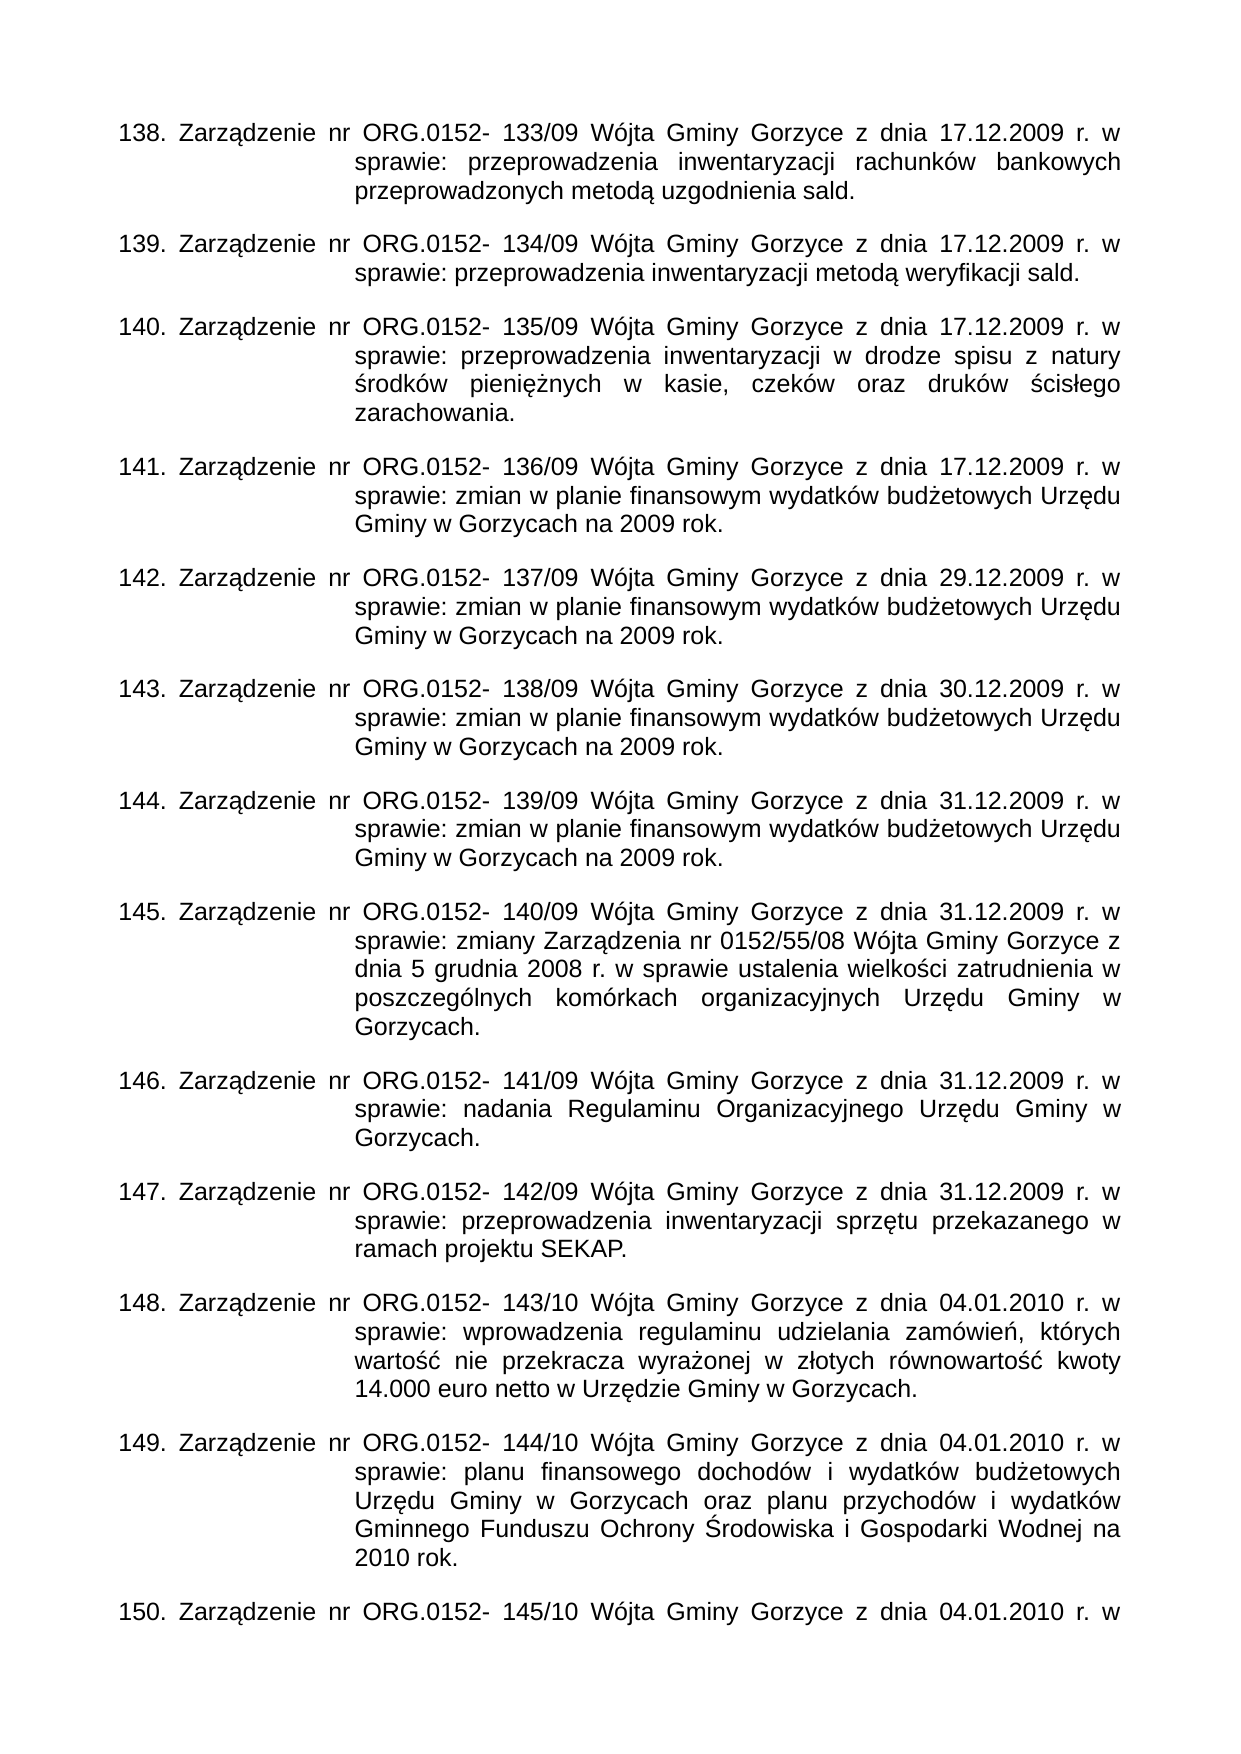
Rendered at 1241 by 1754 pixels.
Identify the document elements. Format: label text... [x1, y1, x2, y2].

text 143. Zarządzenie nr ORG.0152- 138/09 Wójta Gminy Gorzyce z dnia 30.12.2009 r. w sprawie: zmian w planie finansowym wydatków budżetowych Urzędu Gminy w Gorzycach na 2009 rok. [118, 674, 1122, 761]
text 146. Zarządzenie nr ORG.0152- 141/09 Wójta Gminy Gorzyce z dnia 31.12.2009 r. w sprawie: nadania Regulaminu Organizacyjnego Urzędu Gminy w Gorzycach. [118, 1066, 1122, 1152]
text 142. Zarządzenie nr ORG.0152- 137/09 Wójta Gminy Gorzyce z dnia 29.12.2009 r. w sprawie: zmian w planie finansowym wydatków budżetowych Urzędu Gminy w Gorzycach na 2009 rok. [118, 563, 1122, 649]
text 147. Zarządzenie nr ORG.0152- 142/09 Wójta Gminy Gorzyce z dnia 31.12.2009 r. w sprawie: przeprowadzenia inwentaryzacji sprzętu przekazanego w ramach projektu SEKAP. [118, 1177, 1122, 1263]
text 145. Zarządzenie nr ORG.0152- 140/09 Wójta Gminy Gorzyce z dnia 31.12.2009 r. w sprawie: zmiany Zarządzenia nr 0152/55/08 Wójta Gminy Gorzyce z dnia 5 grudnia 2008 r. w sprawie ustalenia wielkości zatrudnienia w poszczególnych komórkach organizacyjnych Urzędu Gminy w Gorzycach. [118, 897, 1122, 1041]
text 148. Zarządzenie nr ORG.0152- 143/10 Wójta Gminy Gorzyce z dnia 04.01.2010 r. w sprawie: wprowadzenia regulaminu udzielania zamówień, których wartość nie przekracza wyrażonej w złotych równowartość kwoty 14.000 euro netto w Urzędzie Gminy w Gorzycach. [118, 1288, 1122, 1403]
text 141. Zarządzenie nr ORG.0152- 136/09 Wójta Gminy Gorzyce z dnia 17.12.2009 r. w sprawie: zmian w planie finansowym wydatków budżetowych Urzędu Gminy w Gorzycach na 2009 rok. [118, 452, 1122, 538]
text 150. Zarządzenie nr ORG.0152- 145/10 Wójta Gminy Gorzyce z dnia 04.01.2010 r. w [118, 1597, 1122, 1626]
text 140. Zarządzenie nr ORG.0152- 135/09 Wójta Gminy Gorzyce z dnia 17.12.2009 r. w sprawie: przeprowadzenia inwentaryzacji w drodze spisu z natury środków pieniężnych w kasie, czeków oraz druków ścisłego zarachowania. [118, 312, 1122, 427]
text 139. Zarządzenie nr ORG.0152- 134/09 Wójta Gminy Gorzyce z dnia 17.12.2009 r. w sprawie: przeprowadzenia inwentaryzacji metodą weryfikacji sald. [118, 229, 1122, 287]
text 138. Zarządzenie nr ORG.0152- 133/09 Wójta Gminy Gorzyce z dnia 17.12.2009 r. w sprawie: przeprowadzenia inwentaryzacji rachunków bankowych przeprowadzonych metodą uzgodnienia sald. [118, 118, 1122, 204]
text 149. Zarządzenie nr ORG.0152- 144/10 Wójta Gminy Gorzyce z dnia 04.01.2010 r. w sprawie: planu finansowego dochodów i wydatków budżetowych Urzędu Gminy w Gorzycach oraz planu przychodów i wydatków Gminnego Funduszu Ochrony Środowiska i Gospodarki Wodnej na 2010 rok. [118, 1428, 1122, 1572]
text 144. Zarządzenie nr ORG.0152- 139/09 Wójta Gminy Gorzyce z dnia 31.12.2009 r. w sprawie: zmian w planie finansowym wydatków budżetowych Urzędu Gminy w Gorzycach na 2009 rok. [118, 786, 1122, 872]
